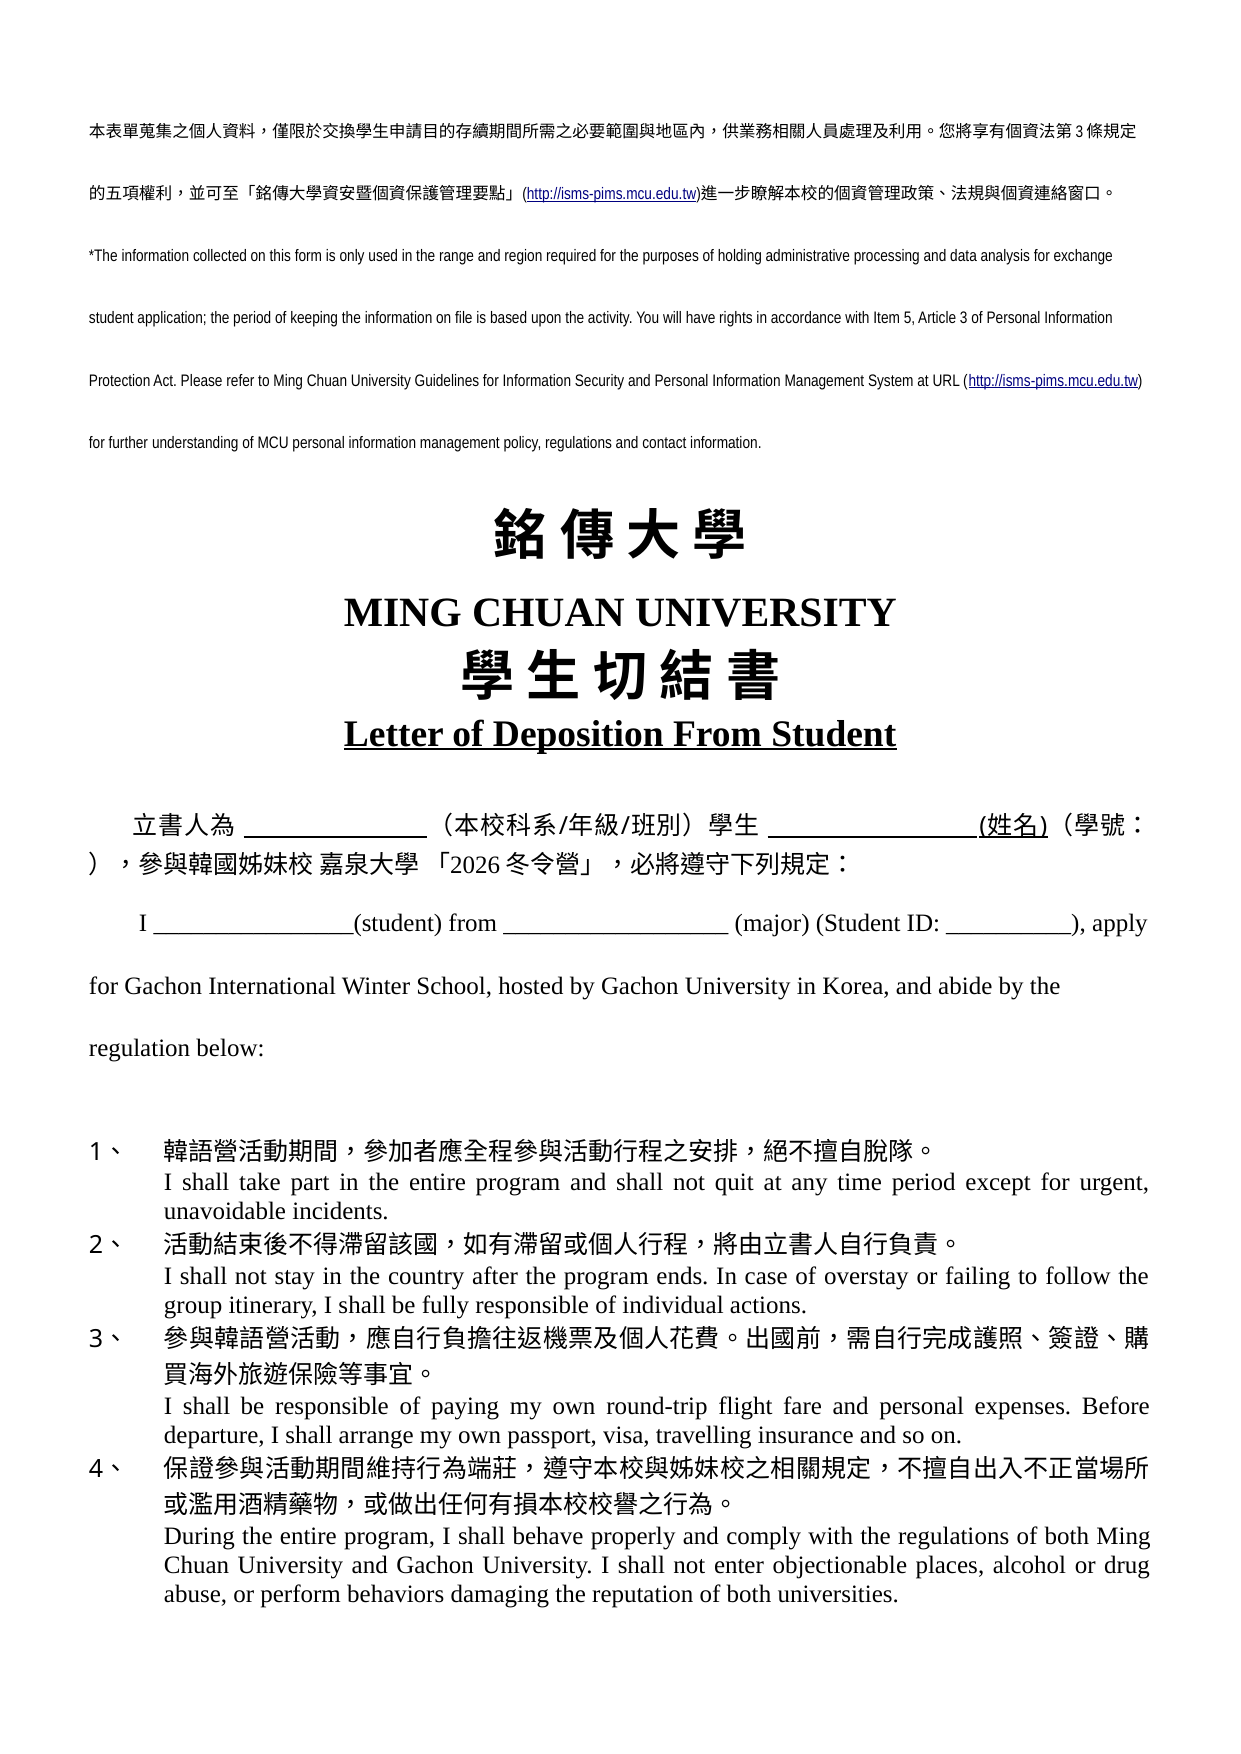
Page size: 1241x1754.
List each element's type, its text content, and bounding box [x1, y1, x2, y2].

list 活動結束後不得滯留該國，如有滯留或個人行程，將由立書人自行負責。 [89, 1225, 1152, 1261]
text 學 生 切 結 書 [89, 633, 1152, 711]
text 本表單蒐集之個人資料，僅限於交換學生申請目的存續期間所需之必要範圍與地區內，供業務相關人員處理及利用。您將享有個資法第3條規定的五項權利，並可至「銘傳大學資安暨個資保護管理要點」(http://isms-pims.mcu.edu.tw)進一步瞭解本校的個資管理政策、法規與個資連絡窗口。 [89, 88, 1152, 213]
text I ________________(student) from __________________ (major) (Student ID: __________), apply for Gachon International Winter School, hosted by Gachon University in Korea, and abide by the regulation below: [89, 881, 1152, 1131]
text Letter of Deposition From Student [89, 711, 1152, 754]
list 韓語營活動期間，參加者應全程參與活動行程之安排，絕不擅自脫隊。 [89, 1131, 1152, 1167]
text 立書人為 （本校科系/年級/班別）學生 (姓名)（學號： ），參與韓國姊妹校 嘉泉大學 「2026冬令營」，必將遵守下列規定： [89, 794, 1152, 881]
list 保證參與活動期間維持行為端莊，遵守本校與姊妹校之相關規定，不擅自出入不正當場所或濫用酒精藥物，或做出任何有損本校校譽之行為。 [89, 1449, 1152, 1521]
text I shall not stay in the country after the program ends. In case of overstay or failing to follow the group itinerary, I shall be fully responsible of individual actions. [164, 1261, 1152, 1319]
text I shall be responsible of paying my own round-trip flight fare and personal expenses. Before departure, I shall arrange my own passport, visa, travelling insurance and so on. [164, 1391, 1152, 1449]
text 銘 傳 大 學 [89, 492, 1152, 570]
text MING CHUAN UNIVERSITY [89, 570, 1152, 633]
text During the entire program, I shall behave properly and comply with the regulations of both Ming Chuan University and Gachon University. I shall not enter objectionable places, alcohol or drug abuse, or perform behaviors damaging the reputation of both universities. [164, 1521, 1152, 1607]
text I shall take part in the entire program and shall not quit at any time period except for urgent, unavoidable incidents. [164, 1167, 1152, 1225]
text *The information collected on this form is only used in the range and region required for the purposes of holding administrative processing and data analysis for exchange student application; the period of keeping the information on file is based upon the activity. You will have rights in accordance with Item 5, Article 3 of Personal Information Protection Act. Please refer to Ming Chuan University Guidelines for Information Security and Personal Information Management System at URL (http://isms-pims.mcu.edu.tw) for further understanding of MCU personal information management policy, regulations and contact information. [89, 213, 1152, 463]
list 參與韓語營活動，應自行負擔往返機票及個人花費。出國前，需自行完成護照、簽證、購買海外旅遊保險等事宜。 [89, 1319, 1152, 1391]
